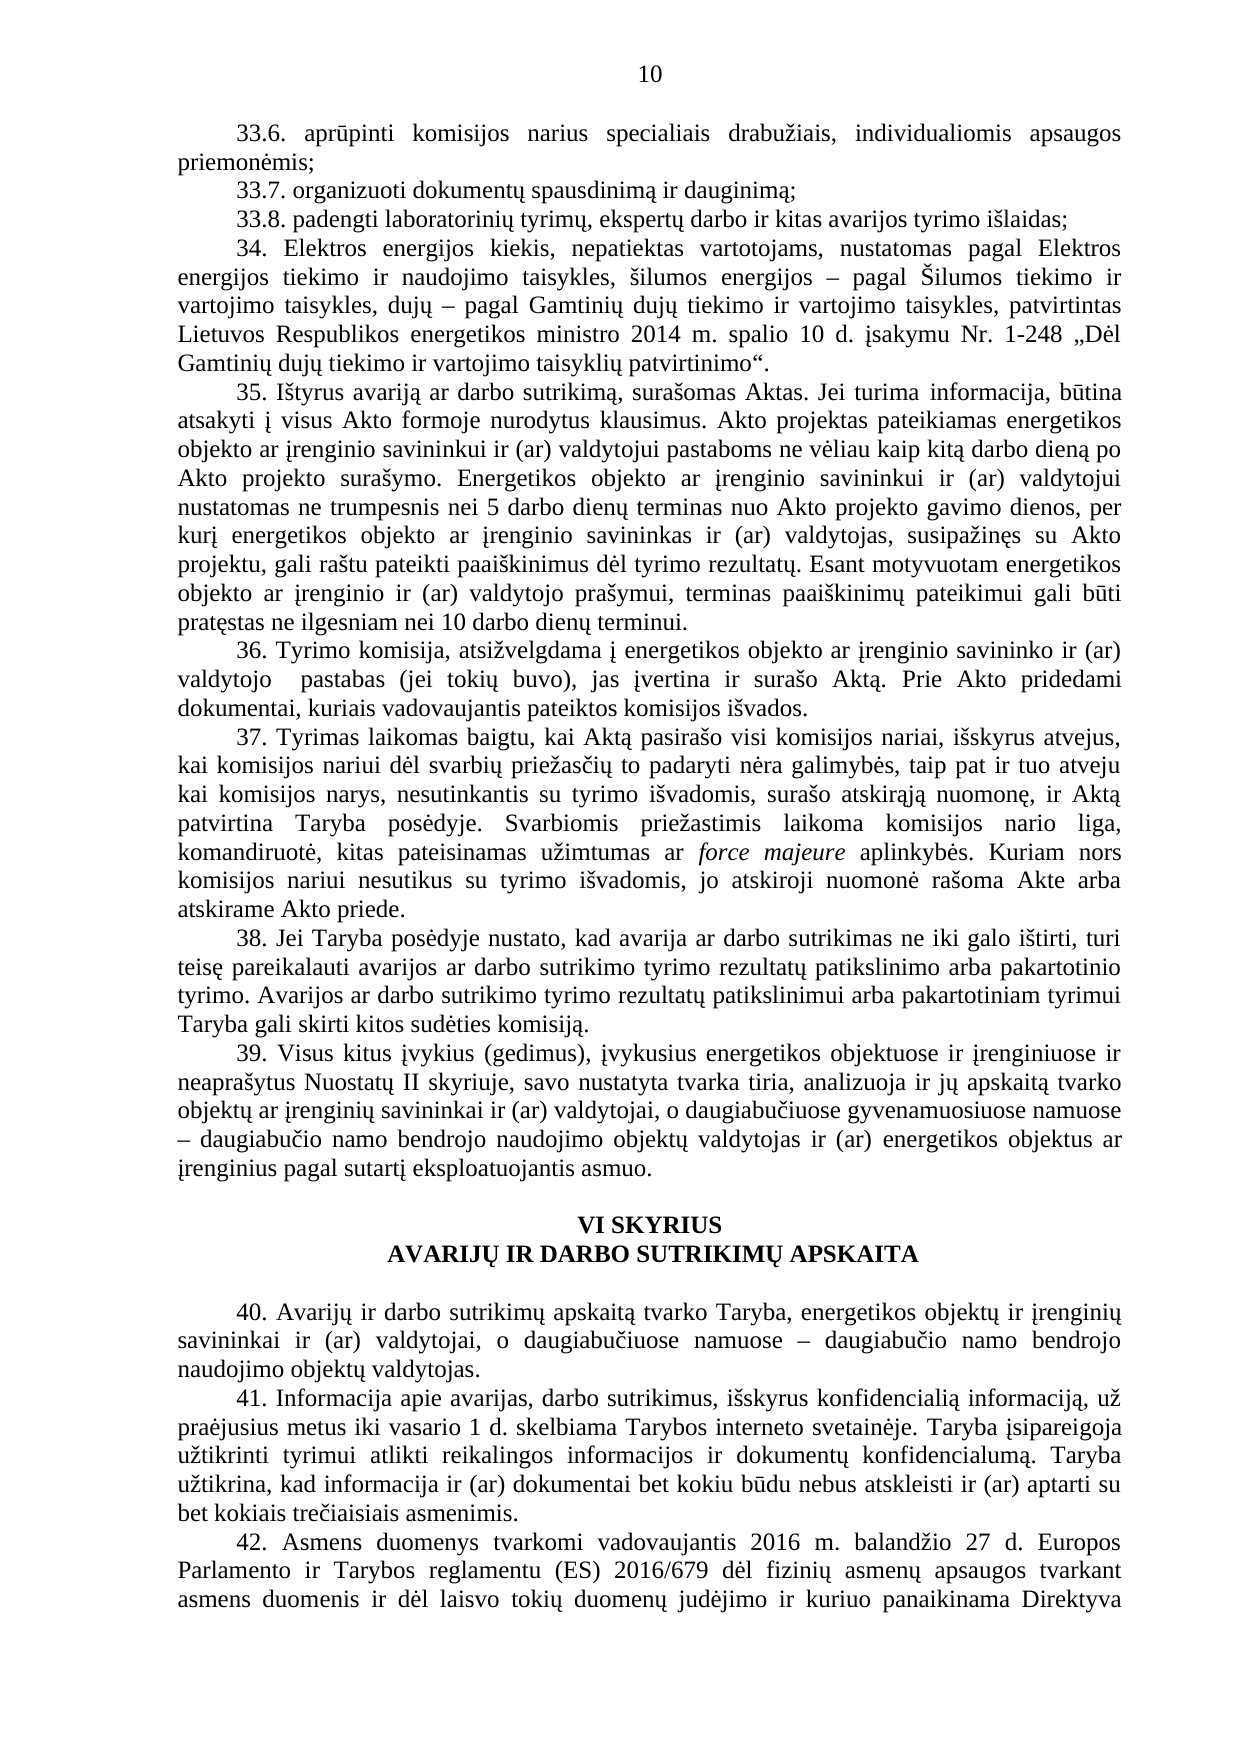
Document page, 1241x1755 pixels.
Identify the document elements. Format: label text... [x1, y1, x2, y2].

text AVARIJŲ IR DARBO SUTRIKIMŲ APSKAITA [177, 1239, 1122, 1268]
text 38. Jei Taryba posėdyje nustato, kad avarija ar darbo sutrikimas ne iki galo ištirti, turi teisę pareikalauti avarijos ar darbo sutrikimo tyrimo rezultatų patikslinimo arba pakartotinio tyrimo. Avarijos ar darbo sutrikimo tyrimo rezultatų patikslinimui arba pakartotiniam tyrimui Taryba gali skirti kitos sudėties komisiją. [177, 923, 1122, 1038]
text 40. Avarijų ir darbo sutrikimų apskaitą tvarko Taryba, energetikos objektų ir įrenginių savininkai ir (ar) valdytojai, o daugiabučiuose namuose – daugiabučio namo bendrojo naudojimo objektų valdytojas. [177, 1297, 1122, 1383]
text 36. Tyrimo komisija, atsižvelgdama į energetikos objekto ar įrenginio savininko ir (ar) valdytojo pastabas (jei tokių buvo), jas įvertina ir surašo Aktą. Prie Akto pridedami dokumentai, kuriais vadovaujantis pateiktos komisijos išvados. [177, 636, 1122, 722]
text 33.7. organizuoti dokumentų spausdinimą ir dauginimą; [177, 176, 1122, 204]
text 37. Tyrimas laikomas baigtu, kai Aktą pasirašo visi komisijos nariai, išskyrus atvejus, kai komisijos nariui dėl svarbių priežasčių to padaryti nėra galimybės, taip pat ir tuo atveju kai komisijos narys, nesutinkantis su tyrimo išvadomis, surašo atskirąją nuomonę, ir Aktą patvirtina Taryba posėdyje. Svarbiomis priežastimis laikoma komisijos nario liga, komandiruotė, kitas pateisinamas užimtumas ar force majeure aplinkybės. Kuriam nors komisijos nariui nesutikus su tyrimo išvadomis, jo atskiroji nuomonė rašoma Akte arba atskirame Akto priede. [177, 722, 1122, 923]
text 34. Elektros energijos kiekis, nepatiektas vartotojams, nustatomas pagal Elektros energijos tiekimo ir naudojimo taisykles, šilumos energijos – pagal Šilumos tiekimo ir vartojimo taisykles, dujų – pagal Gamtinių dujų tiekimo ir vartojimo taisykles, patvirtintas Lietuvos Respublikos energetikos ministro 2014 m. spalio 10 d. įsakymu Nr. 1-248 „Dėl Gamtinių dujų tiekimo ir vartojimo taisyklių patvirtinimo“. [177, 233, 1122, 377]
text 33.8. padengti laboratorinių tyrimų, ekspertų darbo ir kitas avarijos tyrimo išlaidas; [177, 204, 1122, 233]
text 41. Informacija apie avarijas, darbo sutrikimus, išskyrus konfidencialią informaciją, už praėjusius metus iki vasario 1 d. skelbiama Tarybos interneto svetainėje. Taryba įsipareigoja užtikrinti tyrimui atlikti reikalingos informacijos ir dokumentų konfidencialumą. Taryba užtikrina, kad informacija ir (ar) dokumentai bet kokiu būdu nebus atskleisti ir (ar) aptarti su bet kokiais trečiaisiais asmenimis. [177, 1383, 1122, 1527]
text 35. Ištyrus avariją ar darbo sutrikimą, surašomas Aktas. Jei turima informacija, būtina atsakyti į visus Akto formoje nurodytus klausimus. Akto projektas pateikiamas energetikos objekto ar įrenginio savininkui ir (ar) valdytojui pastaboms ne vėliau kaip kitą darbo dieną po Akto projekto surašymo. Energetikos objekto ar įrenginio savininkui ir (ar) valdytojui nustatomas ne trumpesnis nei 5 darbo dienų terminas nuo Akto projekto gavimo dienos, per kurį energetikos objekto ar įrenginio savininkas ir (ar) valdytojas, susipažinęs su Akto projektu, gali raštu pateikti paaiškinimus dėl tyrimo rezultatų. Esant motyvuotam energetikos objekto ar įrenginio ir (ar) valdytojo prašymui, terminas paaiškinimų pateikimui gali būti pratęstas ne ilgesniam nei 10 darbo dienų terminui. [177, 377, 1122, 636]
text 39. Visus kitus įvykius (gedimus), įvykusius energetikos objektuose ir įrenginiuose ir neaprašytus Nuostatų II skyriuje, savo nustatyta tvarka tiria, analizuoja ir jų apskaitą tvarko objektų ar įrenginių savininkai ir (ar) valdytojai, o daugiabučiuose gyvenamuosiuose namuose – daugiabučio namo bendrojo naudojimo objektų valdytojas ir (ar) energetikos objektus ar įrenginius pagal sutartį eksploatuojantis asmuo. [177, 1038, 1122, 1182]
text 42. Asmens duomenys tvarkomi vadovaujantis 2016 m. balandžio 27 d. Europos Parlamento ir Tarybos reglamentu (ES) 2016/679 dėl fizinių asmenų apsaugos tvarkant asmens duomenis ir dėl laisvo tokių duomenų judėjimo ir kuriuo panaikinama Direktyva [177, 1527, 1122, 1613]
text 33.6. aprūpinti komisijos narius specialiais drabužiais, individualiomis apsaugos priemonėmis; [177, 118, 1122, 176]
text VI SKYRIUS [177, 1211, 1122, 1239]
